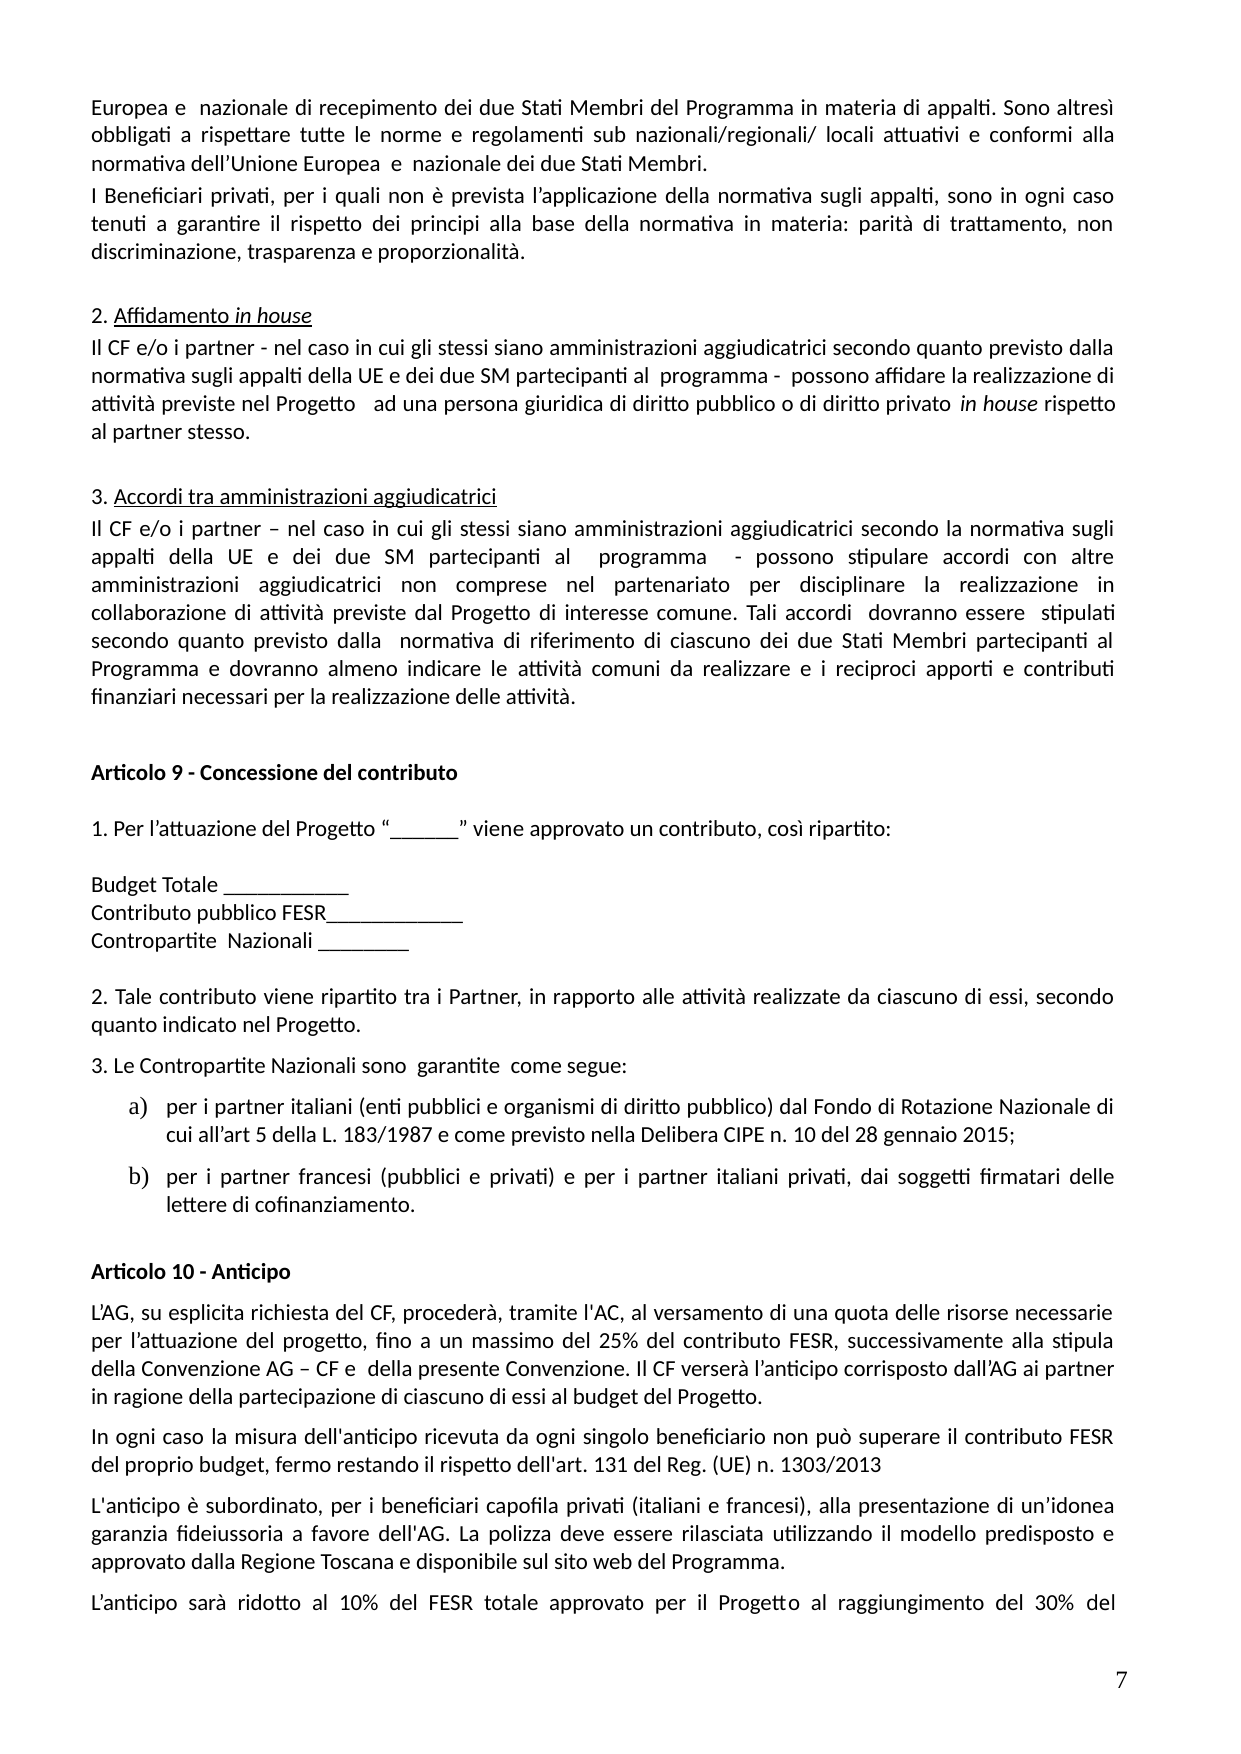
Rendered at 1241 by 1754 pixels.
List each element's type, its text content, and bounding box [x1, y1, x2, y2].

table_cell Articolo 9 - Concessione del contributo 1. Per l’attuazione del Progetto “______” viene approvato un contributo, così ripartito: Budget Totale ___________ Contributo pubblico FESR____________ Contropartite Nazionali ________ 2. Tale contributo viene ripartito tra i Partner, in rapporto alle attività realizzate da ciascuno di essi, secondo quanto indicato nel Progetto. 3. Le Contropartite Nazionali sono garantite come segue: per i partner italiani (enti pubblici e organismi di diritto pubblico) dal Fondo di Rotazione Nazionale di cui all’art 5 della L. 183/1987 e come previsto nella Delibera CIPE n. 10 del 28 gennaio 2015; per i partner francesi (pubblici e privati) e per i partner italiani privati, dai soggetti firmatari delle lettere di cofinanziamento. [85, 752, 1122, 1252]
table_cell Europea e nazionale di recepimento dei due Stati Membri del Programma in materia di appalti. Sono altresì obbligati a rispettare tutte le norme e regolamenti sub nazionali/regionali/ locali attuativi e conformi alla normativa dell’Unione Europea e nazionale dei due Stati Membri. I Beneficiari privati, per i quali non è prevista l’applicazione della normativa sugli appalti, sono in ogni caso tenuti a garantire il rispetto dei principi alla base della normativa in materia: parità di trattamento, non discriminazione, trasparenza e proporzionalità. 2. Affidamento in house Il CF e/o i partner - nel caso in cui gli stessi siano amministrazioni aggiudicatrici secondo quanto previsto dalla normativa sugli appalti della UE e dei due SM partecipanti al programma - possono affidare la realizzazione di attività previste nel Progetto ad una persona giuridica di diritto pubblico o di diritto privato in house rispetto al partner stesso. 3. Accordi tra amministrazioni aggiudicatrici Il CF e/o i partner – nel caso in cui gli stessi siano amministrazioni aggiudicatrici secondo la normativa sugli appalti della UE e dei due SM partecipanti al programma - possono stipulare accordi con altre amministrazioni aggiudicatrici non comprese nel partenariato per disciplinare la realizzazione in collaborazione di attività previste dal Progetto di interesse comune. Tali accordi dovranno essere stipulati secondo quanto previsto dalla normativa di riferimento di ciascuno dei due Stati Membri partecipanti al Programma e dovranno almeno indicare le attività comuni da realizzare e i reciproci apporti e contributi finanziari necessari per la realizzazione delle attività. [85, 83, 1122, 752]
table_cell Articolo 10 - Anticipo L’AG, su esplicita richiesta del CF, procederà, tramite l'AC, al versamento di una quota delle risorse necessarie per l’attuazione del progetto, fino a un massimo del 25% del contributo FESR, successivamente alla stipula della Convenzione AG – CF e della presente Convenzione. Il CF verserà l’anticipo corrisposto dall’AG ai partner in ragione della partecipazione di ciascuno di essi al budget del Progetto. In ogni caso la misura dell'anticipo ricevuta da ogni singolo beneficiario non può superare il contributo FESR del proprio budget, fermo restando il rispetto dell'art. 131 del Reg. (UE) n. 1303/2013 L'anticipo è subordinato, per i beneficiari capofila privati (italiani e francesi), alla presentazione di un’idonea garanzia fideiussoria a favore dell'AG. La polizza deve essere rilasciata utilizzando il modello predisposto e approvato dalla Regione Toscana e disponibile sul sito web del Programma. L’anticipo sarà ridotto al 10% del FESR totale approvato per il Progetto al raggiungimento del 30% del [85, 1252, 1122, 1622]
